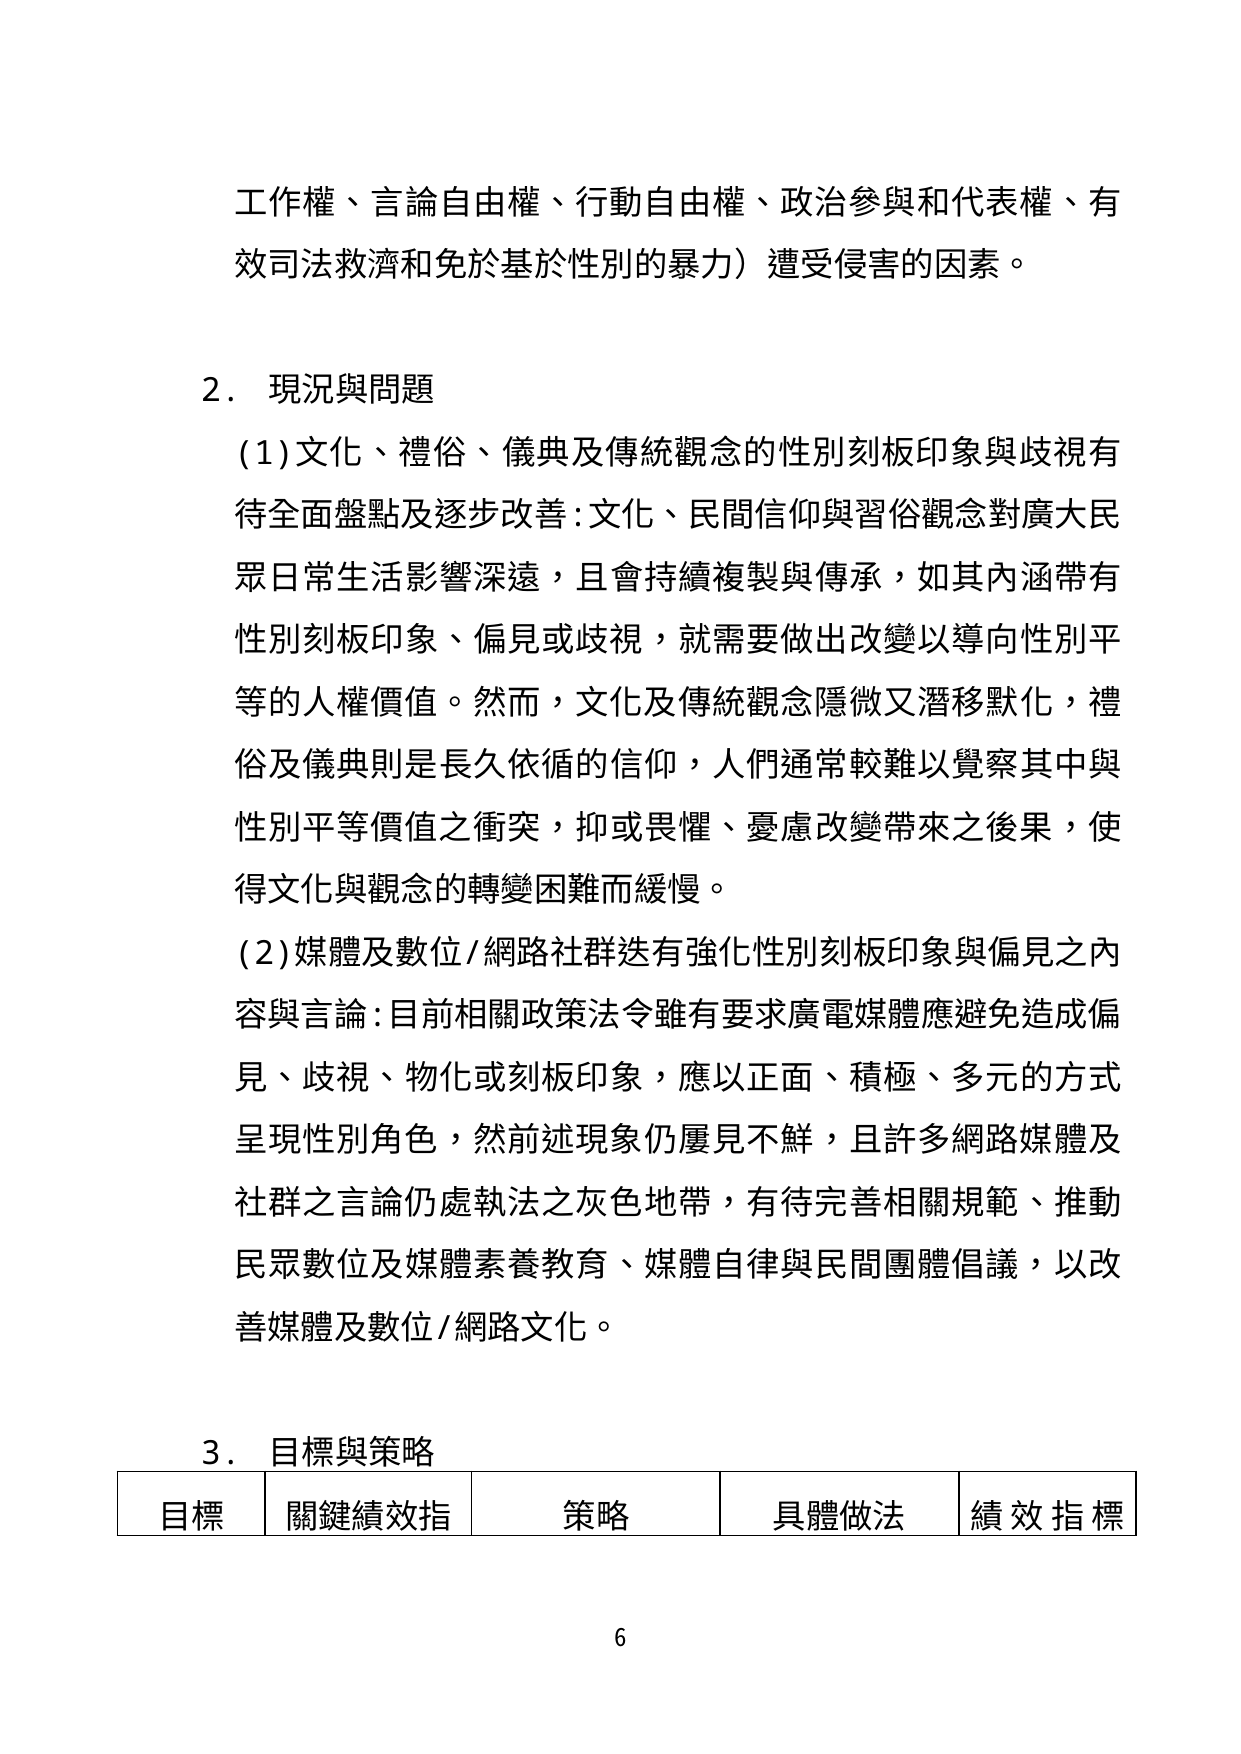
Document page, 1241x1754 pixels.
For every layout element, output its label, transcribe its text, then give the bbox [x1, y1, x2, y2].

table_header 具體做法 [721, 1472, 958, 1534]
table_header 關鍵績效指 [266, 1472, 471, 1534]
list (1)文化、禮俗、儀典及傳統觀念的性別刻板印象與歧視有待全面盤點及逐步改善:文化、民間信仰與習俗觀念對廣大民眾日常生活影響深遠，且會持續複製與傳承，如其內涵帶有性別刻板印象、偏見或歧視，就需要做出改變以導向性別平等的人權價值。然而，文化及傳統觀念隱微又潛移默化，禮俗及儀典則是長久依循的信仰，人們通常較難以覺察其中與性別平等價值之衝突，抑或畏懼、憂慮改變帶來之後果，使得文化與觀念的轉變困難而緩慢。 [201, 408, 1122, 908]
list 目標與策略 [201, 1408, 1122, 1471]
table_header 目標 [118, 1472, 264, 1534]
list (2)媒體及數位/網路社群迭有強化性別刻板印象與偏見之內容與言論:目前相關政策法令雖有要求廣電媒體應避免造成偏見、歧視、物化或刻板印象，應以正面、積極、多元的方式呈現性別角色，然前述現象仍屢見不鮮，且許多網路媒體及社群之言論仍處執法之灰色地帶，有待完善相關規範、推動民眾數位及媒體素養教育、媒體自律與民間團體倡議，以改善媒體及數位/網路文化。 [201, 908, 1122, 1346]
list 性別刻板印象是對女性或男性的特質、應擁有或應扮演角色的概化看法或先入之見。當性別刻板印象限制女性和男性發展個人能力、追求職涯或做出生活選擇時，即是有害的偏見。無論是明顯的敵意（例如認為女性是非理性的）、或是看似溫和的（例如認為女性即照顧者），有害的刻板印象都會使不平等持續存在，例如：將女性視為照顧者的傳統觀點意味著照顧孩子的責任通常只落在女性身上。此外，性別刻板印象與其他刻板印象相互交織，對某些性別群體產生了不成比例的負面影響，例如原住民族女性、身心障礙女性、新移民女性、高齡女性、多元性別及多元家庭等。性別刻板印象將個別女性或男性的特徵或角色歸因於其所屬社會群體，但當性別刻板印象導致人權或基本權利的侵害，即是錯誤的偏見。錯誤的性別刻板印象與偏見是性別歧視的常見原因，它是導致一連串基本權利（健康權、教育權、婚姻和家庭關係權、工作權、言論自由權、行動自由權、政治參與和代表權、有效司法救濟和免於基於性別的暴力）遭受侵害的因素。 [201, 158, 1122, 283]
table_header 績效指標 [960, 1472, 1135, 1534]
list 現況與問題 [201, 346, 1122, 408]
table_header 策略 [472, 1472, 719, 1534]
